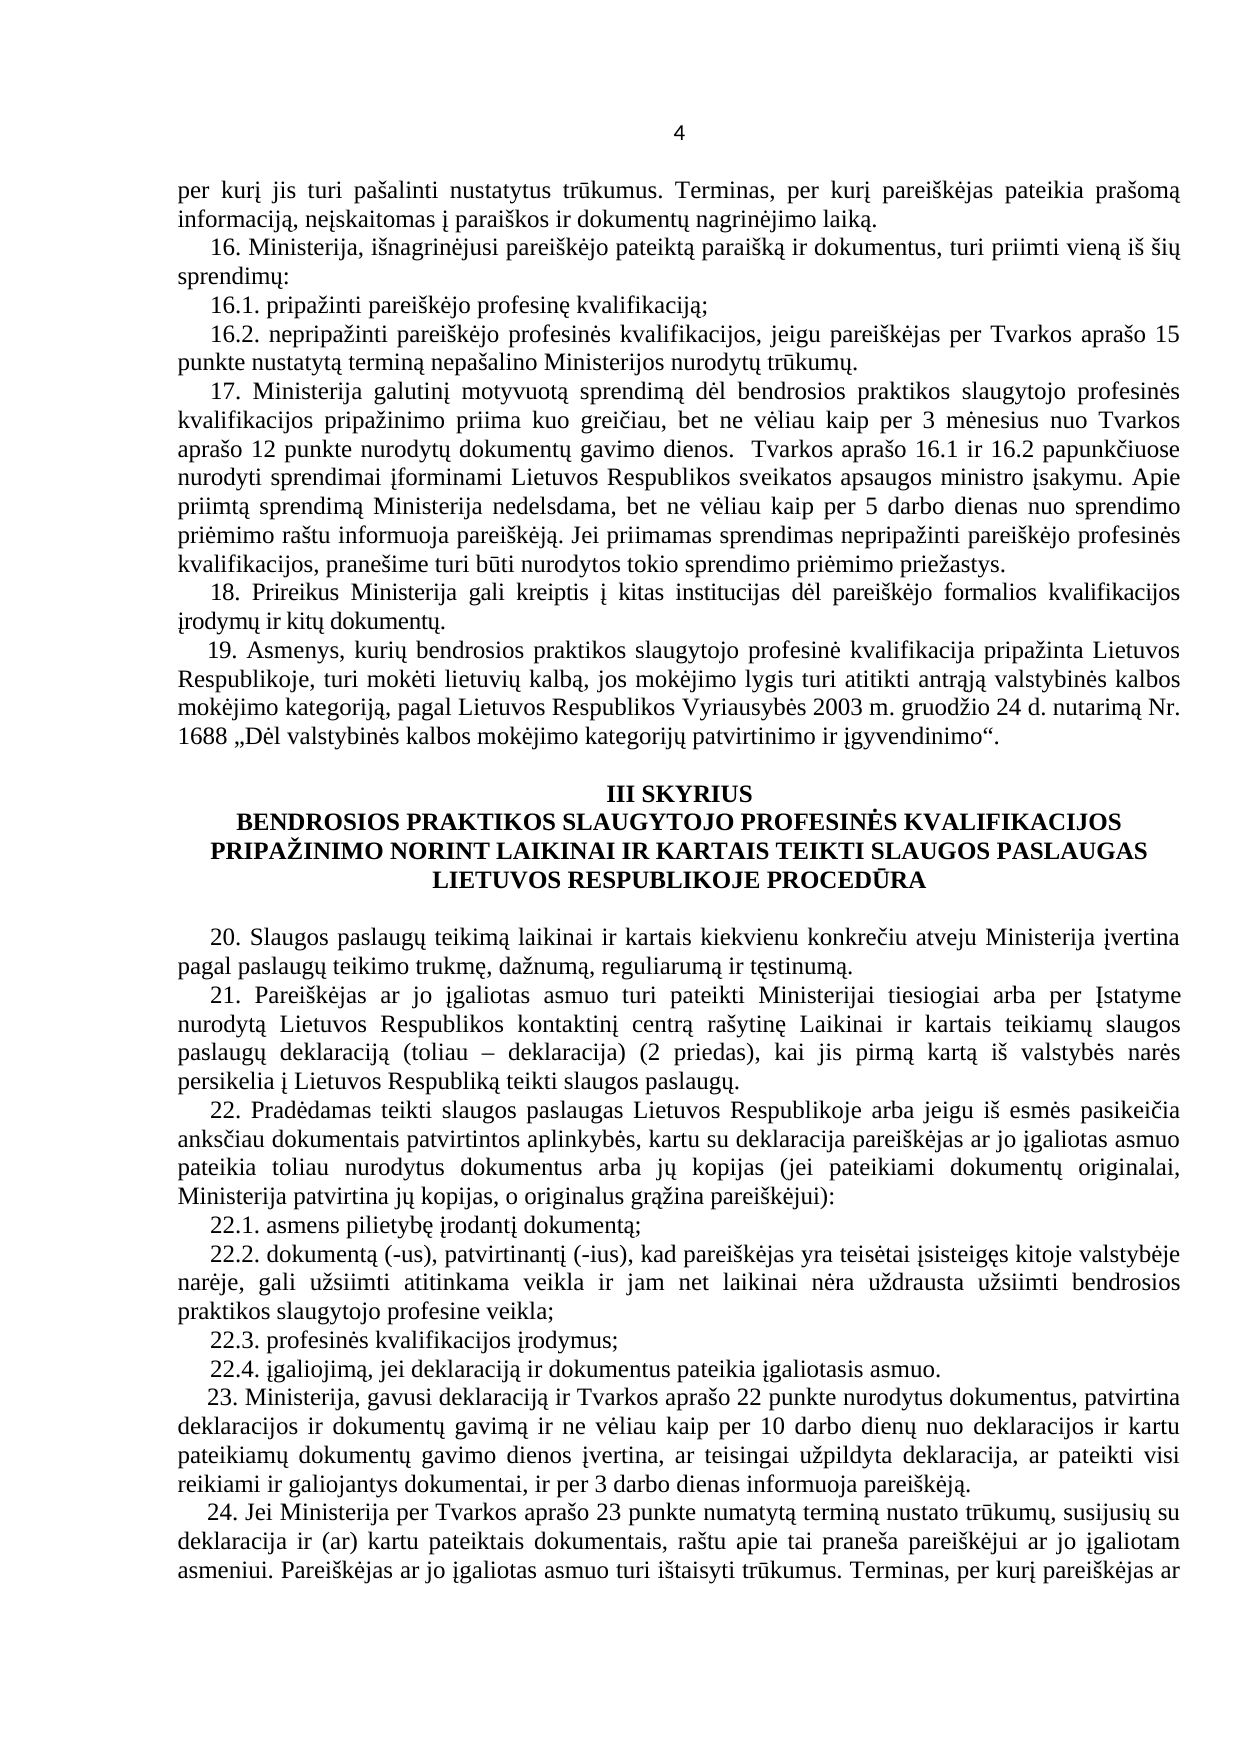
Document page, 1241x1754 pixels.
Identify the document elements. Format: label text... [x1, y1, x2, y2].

text III SKYRIUS [177, 779, 1181, 807]
text 16.1. pripažinti pareiškėjo profesinę kvalifikaciją; [177, 290, 1181, 319]
text 16.2. nepripažinti pareiškėjo profesinės kvalifikacijos, jeigu pareiškėjas per Tvarkos aprašo 15 punkte nustatytą terminą nepašalino Ministerijos nurodytų trūkumų. [177, 319, 1181, 376]
text 18. Prireikus Ministerija gali kreiptis į kitas institucijas dėl pareiškėjo formalios kvalifikacijos įrodymų ir kitų dokumentų. [177, 577, 1181, 635]
text 22.1. asmens pilietybę įrodantį dokumentą; [177, 1210, 1181, 1239]
text 17. Ministerija galutinį motyvuotą sprendimą dėl bendrosios praktikos slaugytojo profesinės kvalifikacijos pripažinimo priima kuo greičiau, bet ne vėliau kaip per 3 mėnesius nuo Tvarkos aprašo 12 punkte nurodytų dokumentų gavimo dienos. Tvarkos aprašo 16.1 ir 16.2 papunkčiuose nurodyti sprendimai įforminami Lietuvos Respublikos sveikatos apsaugos ministro įsakymu. Apie priimtą sprendimą Ministerija nedelsdama, bet ne vėliau kaip per 5 darbo dienas nuo sprendimo priėmimo raštu informuoja pareiškėją. Jei priimamas sprendimas nepripažinti pareiškėjo profesinės kvalifikacijos, pranešime turi būti nurodytos tokio sprendimo priėmimo priežastys. [177, 376, 1181, 577]
text BENDROSIOS PRAKTIKOS SLAUGYTOJO PROFESINĖS KVALIFIKACIJOS PRIPAŽINIMO NORINT LAIKINAI ir KARTAIS TEIKTI slaugos PASLAUGAS LIETUVOS RESPUBLIKOJE PROCEDŪRA [177, 807, 1181, 894]
text 23. Ministerija, gavusi deklaraciją ir Tvarkos aprašo 22 punkte nurodytus dokumentus, patvirtina deklaracijos ir dokumentų gavimą ir ne vėliau kaip per 10 darbo dienų nuo deklaracijos ir kartu pateikiamų dokumentų gavimo dienos įvertina, ar teisingai užpildyta deklaracija, ar pateikti visi reikiami ir galiojantys dokumentai, ir per 3 darbo dienas informuoja pareiškėją. [177, 1382, 1181, 1497]
text 22.2. dokumentą (-us), patvirtinantį (-ius), kad pareiškėjas yra teisėtai įsisteigęs kitoje valstybėje narėje, gali užsiimti atitinkama veikla ir jam net laikinai nėra uždrausta užsiimti bendrosios praktikos slaugytojo profesine veikla; [177, 1239, 1181, 1325]
text 22. Pradėdamas teikti slaugos paslaugas Lietuvos Respublikoje arba jeigu iš esmės pasikeičia anksčiau dokumentais patvirtintos aplinkybės, kartu su deklaracija pareiškėjas ar jo įgaliotas asmuo pateikia toliau nurodytus dokumentus arba jų kopijas (jei pateikiami dokumentų originalai, Ministerija patvirtina jų kopijas, o originalus grąžina pareiškėjui): [177, 1095, 1181, 1210]
text per kurį jis turi pašalinti nustatytus trūkumus. Terminas, per kurį pareiškėjas pateikia prašomą informaciją, neįskaitomas į paraiškos ir dokumentų nagrinėjimo laiką. [177, 175, 1181, 232]
text 20. Slaugos paslaugų teikimą laikinai ir kartais kiekvienu konkrečiu atveju Ministerija įvertina pagal paslaugų teikimo trukmę, dažnumą, reguliarumą ir tęstinumą. [177, 922, 1181, 980]
text 24. Jei Ministerija per Tvarkos aprašo 23 punkte numatytą terminą nustato trūkumų, susijusių su deklaracija ir (ar) kartu pateiktais dokumentais, raštu apie tai praneša pareiškėjui ar jo įgaliotam asmeniui. Pareiškėjas ar jo įgaliotas asmuo turi ištaisyti trūkumus. Terminas, per kurį pareiškėjas ar [177, 1497, 1181, 1584]
text 21. Pareiškėjas ar jo įgaliotas asmuo turi pateikti Ministerijai tiesiogiai arba per Įstatyme nurodytą Lietuvos Respublikos kontaktinį centrą rašytinę Laikinai ir kartais teikiamų slaugos paslaugų deklaraciją (toliau – deklaracija) (2 priedas), kai jis pirmą kartą iš valstybės narės persikelia į Lietuvos Respubliką teikti slaugos paslaugų. [177, 980, 1181, 1095]
text 19. Asmenys, kurių bendrosios praktikos slaugytojo profesinė kvalifikacija pripažinta Lietuvos Respublikoje, turi mokėti lietuvių kalbą, jos mokėjimo lygis turi atitikti antrąją valstybinės kalbos mokėjimo kategoriją, pagal Lietuvos Respublikos Vyriausybės 2003 m. gruodžio 24 d. nutarimą Nr. 1688 „Dėl valstybinės kalbos mokėjimo kategorijų patvirtinimo ir įgyvendinimo“. [177, 635, 1181, 750]
text 16. Ministerija, išnagrinėjusi pareiškėjo pateiktą paraišką ir dokumentus, turi priimti vieną iš šių sprendimų: [177, 232, 1181, 290]
text 22.4. įgaliojimą, jei deklaraciją ir dokumentus pateikia įgaliotasis asmuo. [177, 1354, 1181, 1382]
text 22.3. profesinės kvalifikacijos įrodymus; [177, 1325, 1181, 1354]
